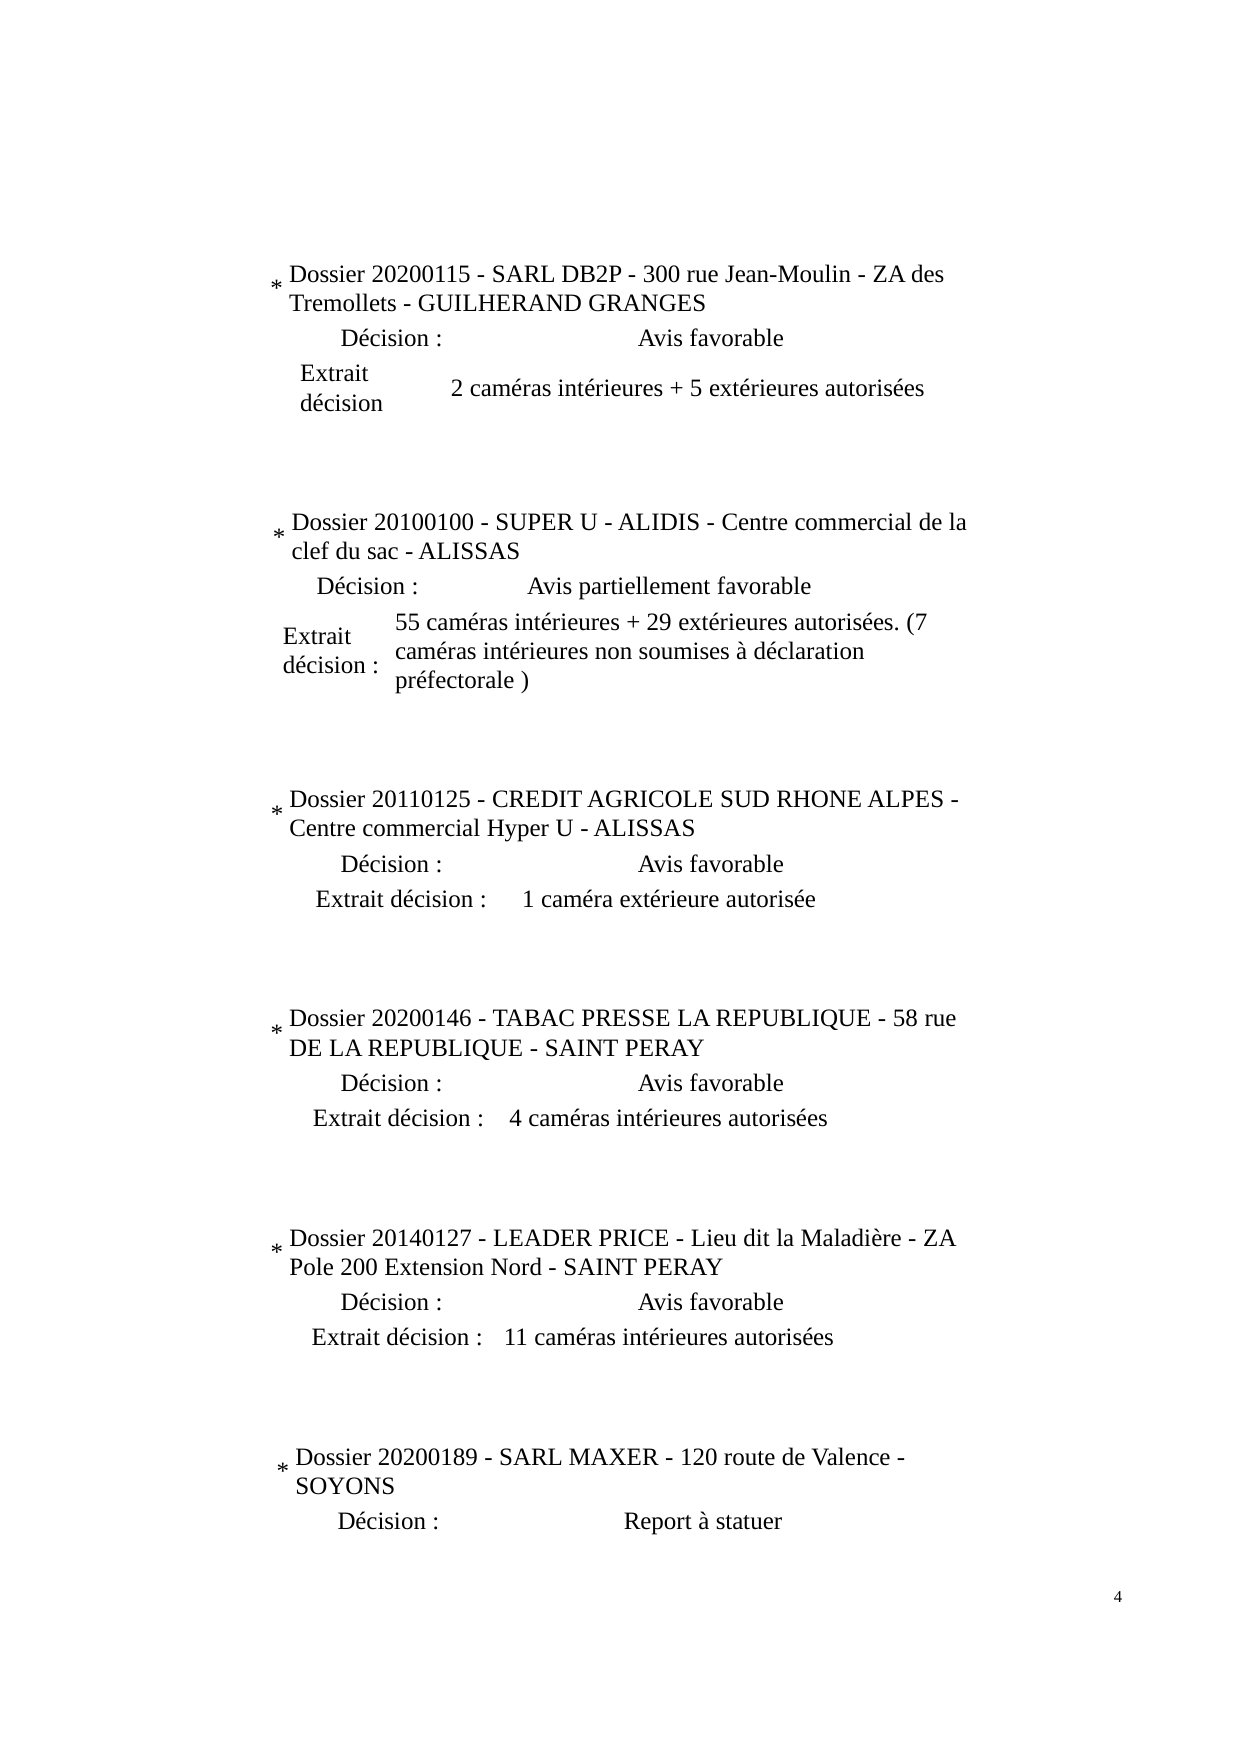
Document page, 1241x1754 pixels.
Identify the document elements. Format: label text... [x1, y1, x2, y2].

table_header [256, 1065, 337, 1100]
table_header [256, 355, 297, 419]
table_header [256, 604, 279, 697]
table_header Extrait décision : [280, 604, 392, 697]
table_header * [256, 781, 286, 845]
table_header [256, 1100, 309, 1135]
table_header Décision : [313, 568, 524, 603]
table_header Dossier 20200189 - SARL MAXER - 120 route de Valence - SOYONS [292, 1439, 985, 1503]
table_header Dossier 20200115 - SARL DB2P - 300 rue Jean-Moulin - ZA des Tremollets - GUILHERAND GRANGES [286, 256, 985, 320]
table_header * [256, 256, 286, 320]
table_header 1 caméra extérieure autorisée [519, 881, 985, 916]
table_header Décision : [337, 320, 634, 355]
table_header * [256, 1219, 286, 1284]
table_header Report à statuer [621, 1503, 985, 1538]
table_header [256, 881, 312, 916]
table_header Extrait décision [297, 355, 447, 419]
table_header Avis partiellement favorable [524, 568, 985, 603]
table_header Décision : [337, 845, 634, 881]
table_header Dossier 20200146 - TABAC PRESSE LA REPUBLIQUE - 58 rue DE LA REPUBLIQUE - SAINT PERAY [286, 1000, 985, 1064]
table_header [256, 845, 337, 881]
table_header Dossier 20100100 - SUPER U - ALIDIS - Centre commercial de la clef du sac - ALISSAS [288, 504, 985, 568]
table_header 11 caméras intérieures autorisées [501, 1319, 985, 1354]
table_header [256, 1284, 337, 1319]
table_header 4 caméras intérieures autorisées [506, 1100, 985, 1135]
table_header Dossier 20140127 - LEADER PRICE - Lieu dit la Maladière - ZA Pole 200 Extension Nord - SAINT PERAY [286, 1219, 985, 1284]
table_header Décision : [337, 1284, 634, 1319]
table_header 55 caméras intérieures + 29 extérieures autorisées. (7 caméras intérieures non soumises à déclaration préfectorale ) [392, 604, 985, 697]
table_header Avis favorable [635, 1284, 985, 1319]
table_header [256, 1503, 334, 1538]
table_header Avis favorable [635, 1065, 985, 1100]
table_header [256, 320, 337, 355]
table_header [256, 1319, 308, 1354]
table_header Décision : [334, 1503, 621, 1538]
table_header * [256, 1000, 286, 1064]
table_header Extrait décision : [308, 1319, 501, 1354]
table_header Avis favorable [635, 845, 985, 881]
table_header 2 caméras intérieures + 5 extérieures autorisées [448, 355, 985, 419]
table_header Avis favorable [635, 320, 985, 355]
table_header [256, 568, 313, 603]
table_header * [256, 1439, 292, 1503]
table_header Extrait décision : [312, 881, 519, 916]
table_header * [256, 504, 288, 568]
table_header Décision : [337, 1065, 634, 1100]
table_header Dossier 20110125 - CREDIT AGRICOLE SUD RHONE ALPES - Centre commercial Hyper U - ALISSAS [286, 781, 985, 845]
table_header Extrait décision : [310, 1100, 506, 1135]
